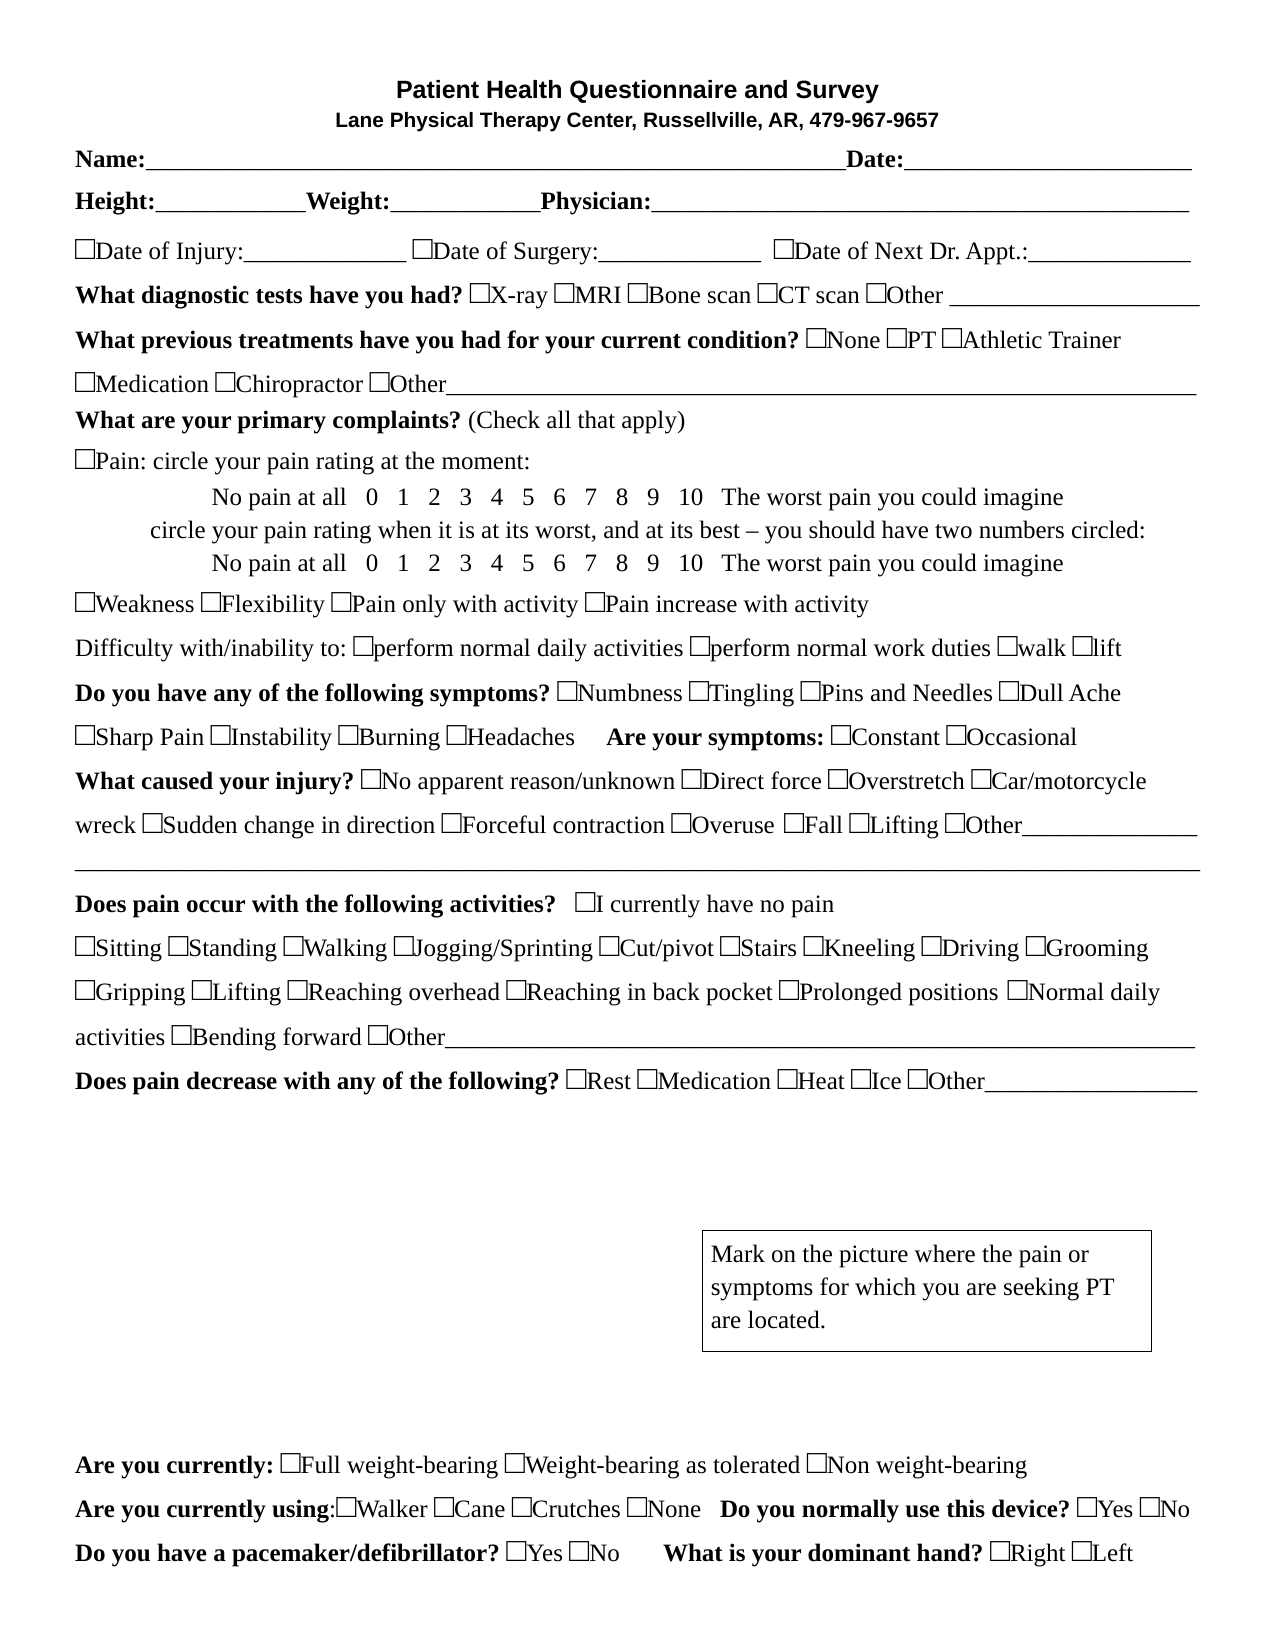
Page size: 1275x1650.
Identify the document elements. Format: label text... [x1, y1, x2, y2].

text Difficulty with/inability to: □perform normal daily activities □perform normal work duties □walk □lift [75, 626, 1200, 664]
text Mark on the picture where the pain or symptoms for which you are seeking PT are located. [711, 1239, 1142, 1334]
text Does pain occur with the following activities? □I currently have no pain [75, 881, 1200, 919]
text No pain at all 0 1 2 3 4 5 6 7 8 9 10 The worst pain you could imagine [75, 548, 1200, 577]
text Are you currently using:□Walker □Cane □Crutches □None Do you normally use this device? □Yes □No [75, 1486, 1200, 1524]
text □Sitting □Standing □Walking □Jogging/Sprinting □Cut/pivot □Stairs □Kneeling □Driving □Grooming □Gripping □Lifting □Reaching overhead □Reaching in back pocket □Prolonged positions □Normal daily activities □Bending forward □Other____________________________________________________________ [75, 925, 1200, 1052]
text Lane Physical Therapy Center, Russellville, AR, 479-967-9657 [75, 108, 1200, 132]
text Patient Health Questionnaire and Survey [75, 75, 1200, 104]
text Height:____________Weight:____________Physician:___________________________________________ [75, 186, 1200, 215]
text What diagnostic tests have you had? □X-ray □MRI □Bone scan □CT scan □Other ____________________ [75, 272, 1200, 311]
text □Pain: circle your pain rating at the moment: [75, 438, 1200, 476]
text circle your pain rating when it is at its worst, and at its best – you should have two numbers circled: [75, 515, 1200, 544]
text □Weakness □Flexibility □Pain only with activity □Pain increase with activity [75, 581, 1200, 620]
text What previous treatments have you had for your current condition? □None □PT □Athletic Trainer □Medication □Chiropractor □Other____________________________________________________________ [75, 317, 1200, 399]
text Does pain decrease with any of the following? □Rest □Medication □Heat □Ice □Other_________________ [75, 1058, 1200, 1096]
text Do you have a pacemaker/defibrillator? □Yes □No What is your dominant hand? □Right □Left [75, 1530, 1200, 1568]
text What are your primary complaints? (Check all that apply) [75, 405, 1200, 434]
text Are you currently: □Full weight-bearing □Weight-bearing as tolerated □Non weight-bearing [75, 1442, 1200, 1480]
text No pain at all 0 1 2 3 4 5 6 7 8 9 10 The worst pain you could imagine [75, 482, 1200, 511]
text Do you have any of the following symptoms? □Numbness □Tingling □Pins and Needles □Dull Ache □Sharp Pain □Instability □Burning □Headaches Are your symptoms: □Constant □Occasional [75, 669, 1200, 752]
text □Date of Injury:_____________ □Date of Surgery:_____________ □Date of Next Dr. Appt.:_____________ [75, 228, 1200, 267]
text Name:________________________________________________________Date:_______________________ [75, 144, 1200, 173]
text What caused your injury? □No apparent reason/unknown □Direct force □Overstretch □Car/motorcycle wreck □Sudden change in direction □Forceful contraction □Overuse □Fall □Lifting □Other______________ __________________________________________________________________________________________ [75, 758, 1200, 870]
